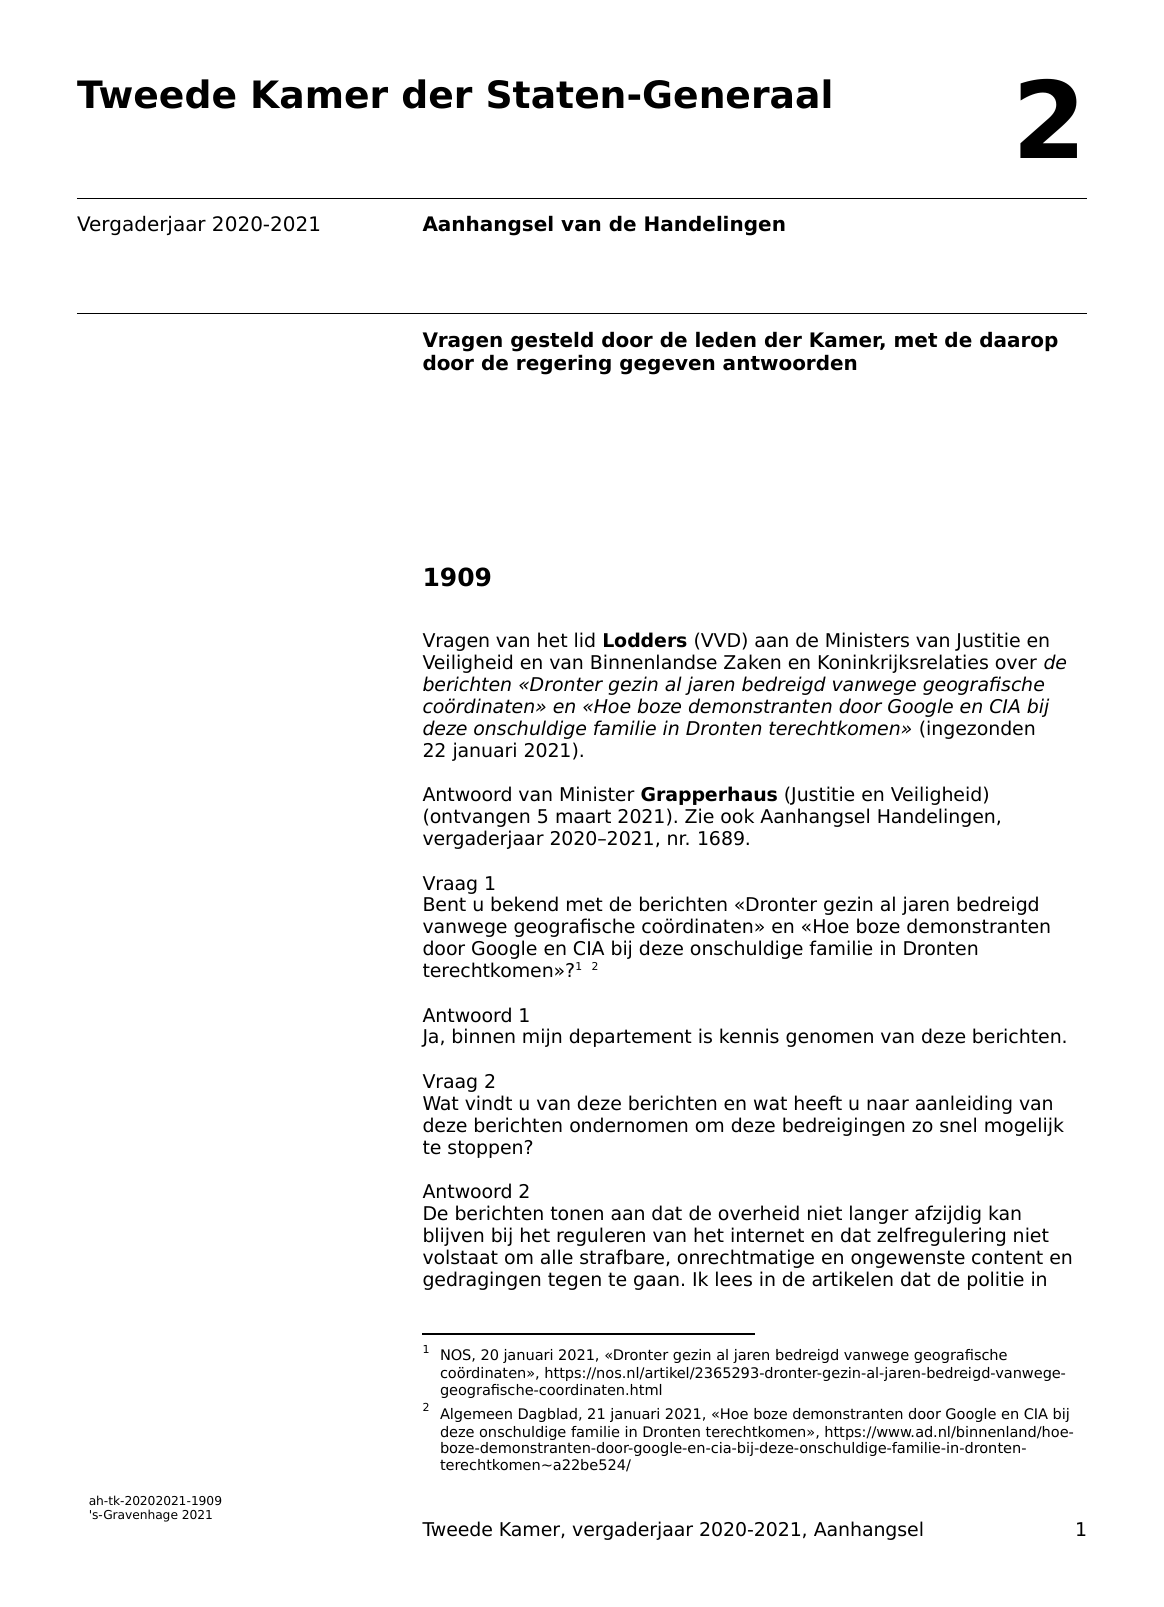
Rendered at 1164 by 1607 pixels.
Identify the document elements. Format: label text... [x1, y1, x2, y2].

text Ja, binnen mijn departement is kennis genomen van deze berichten. [422, 1026, 1087, 1048]
table_cell Vragen gesteld door de leden der Kamer, met de daarop door de regering gegeven antwoorden [422, 314, 1087, 375]
text Vraag 1 [422, 872, 1087, 894]
text 's-Gravenhage 2021 [88, 1508, 323, 1522]
text De berichten tonen aan dat de overheid niet langer afzijdig kan blijven bij het reguleren van het internet en dat zelfregulering niet volstaat om alle strafbare, onrechtmatige en ongewenste content en gedragingen tegen te gaan. Ik lees in de artikelen dat de politie in [422, 1203, 1087, 1291]
text Bent u bekend met de berichten «Dronter gezin al jaren bedreigd vanwege geografische coördinaten» en «Hoe boze demonstranten door Google en CIA bij deze onschuldige familie in Dronten terechtkomen»? [422, 894, 1087, 982]
table_cell [77, 314, 422, 375]
table_cell Vergaderjaar 2020-2021 [77, 199, 422, 313]
text Antwoord 2 [422, 1181, 1087, 1203]
text Vragen van het lid Lodders (VVD) aan de Ministers van Justitie en Veiligheid en van Binnenlandse Zaken en Koninkrijksrelaties over de berichten «Dronter gezin al jaren bedreigd vanwege geografische coördinaten» en «Hoe boze demonstranten door Google en CIA bij deze onschuldige familie in Dronten terechtkomen» (ingezonden 22 januari 2021). [422, 630, 1087, 762]
text 1909 [422, 563, 1087, 592]
table_cell Aanhangsel van de Handelingen [422, 199, 1087, 313]
text Antwoord van Minister Grapperhaus (Justitie en Veiligheid) (ontvangen 5 maart 2021). Zie ook Aanhangsel Handelingen, vergaderjaar 2020–2021, nr. 1689. [422, 784, 1087, 850]
text Vraag 2 [422, 1071, 1087, 1093]
text Algemeen Dagblad, 21 januari 2021, «Hoe boze demonstranten door Google en CIA bij deze onschuldige familie in Dronten terechtkomen», https://www.ad.nl/binnenland/hoe-boze-demonstranten-door-google-en-cia-bij-deze-onschuldige-familie-in-dronten-terechtkomen~a22be524/ [422, 1402, 1087, 1474]
text Wat vindt u van deze berichten en wat heeft u naar aanleiding van deze berichten ondernomen om deze bedreigingen zo snel mogelijk te stoppen? [422, 1093, 1087, 1158]
text NOS, 20 januari 2021, «Dronter gezin al jaren bedreigd vanwege geografische coördinaten», https://nos.nl/artikel/2365293-dronter-gezin-al-jaren-bedreigd-vanwege-geografische-coordinaten.html [422, 1343, 1087, 1399]
text ah-tk-20202021-1909 [88, 1494, 323, 1508]
table_header Tweede Kamer der Staten-Generaal [77, 59, 886, 198]
table_header 2 [886, 59, 1087, 198]
text Antwoord 1 [422, 1004, 1087, 1026]
